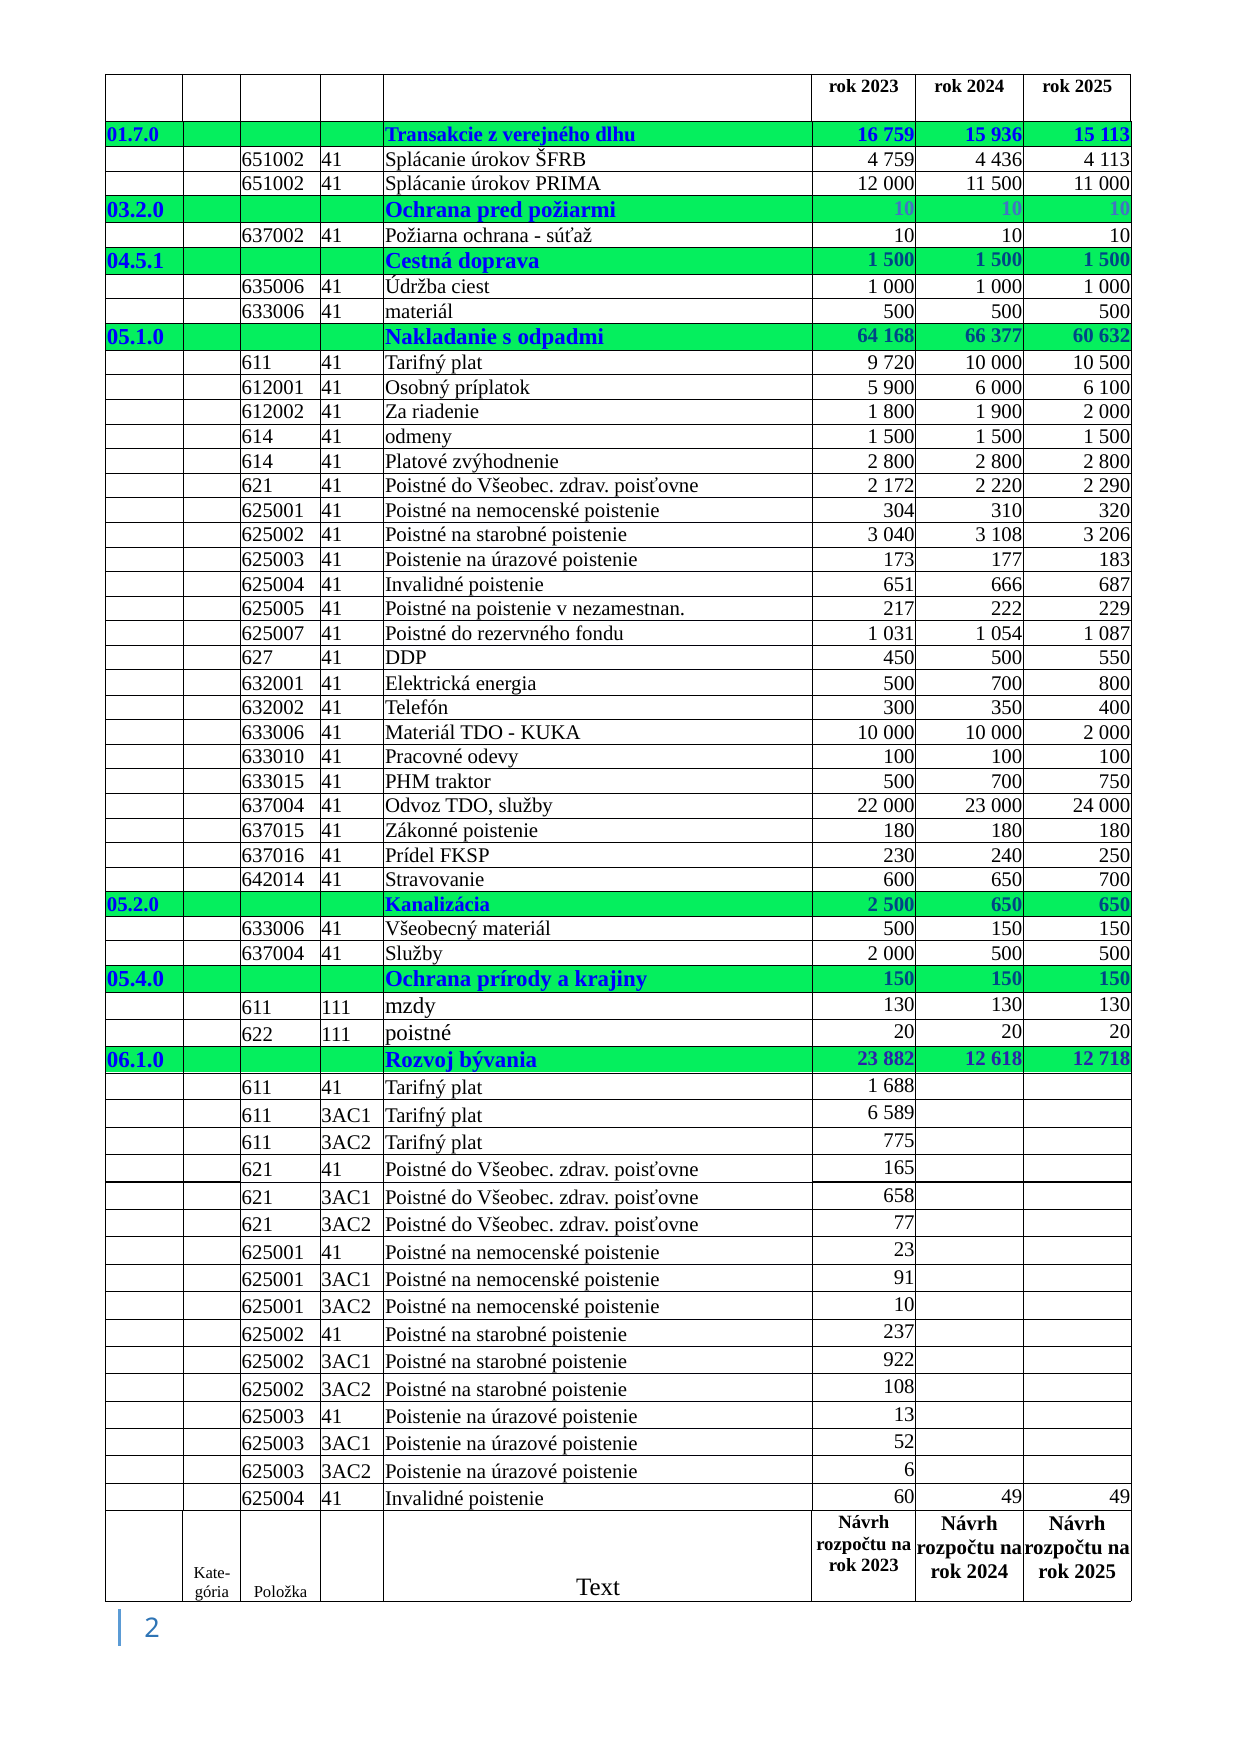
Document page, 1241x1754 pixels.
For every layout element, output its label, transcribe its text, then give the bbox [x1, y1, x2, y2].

table_cell [321, 892, 383, 916]
table_cell Poistné na starobné poistenie [384, 1374, 812, 1401]
table_cell 237 [813, 1320, 915, 1346]
table_cell 03.2.0 [106, 196, 183, 222]
table_cell [184, 400, 240, 423]
table_cell 625003 [241, 1456, 320, 1483]
table_cell [241, 75, 320, 121]
table_cell 611 [241, 1100, 320, 1127]
table_cell [184, 670, 240, 694]
table_cell 222 [916, 597, 1023, 620]
table_cell [106, 275, 183, 298]
table_cell 10 000 [916, 720, 1023, 744]
table_cell [184, 646, 240, 669]
table_cell [184, 1183, 240, 1209]
table_cell 2 500 [813, 892, 915, 916]
table_cell Transakcie z verejného dlhu [384, 122, 812, 146]
table_cell [106, 597, 183, 620]
table_cell [106, 1320, 183, 1346]
table_cell 700 [1024, 868, 1131, 891]
table_cell Poistenie na úrazové poistenie [384, 548, 812, 571]
table_cell DDP [384, 646, 812, 669]
table_cell [916, 1155, 1023, 1181]
table_cell 41 [321, 172, 383, 195]
table_cell Stravovanie [384, 868, 812, 891]
table_cell 10 000 [813, 720, 915, 744]
table_cell [183, 75, 240, 121]
table_cell 3AC2 [321, 1128, 383, 1154]
table_cell [916, 1402, 1023, 1428]
table_cell 625007 [241, 621, 320, 645]
table_cell 637015 [241, 819, 320, 842]
table_cell 10 [813, 1292, 915, 1318]
table_cell [184, 248, 240, 274]
table_cell Splácanie úrokov PRIMA [384, 172, 812, 195]
table_cell [184, 1265, 240, 1291]
table_cell 52 [813, 1429, 915, 1455]
table_cell Požiarna ochrana - súťaž [384, 223, 812, 247]
table_cell [184, 1074, 240, 1099]
table_cell 150 [916, 966, 1023, 992]
table_cell [106, 670, 183, 694]
table_cell 1 500 [1024, 248, 1131, 274]
table_cell [321, 1511, 383, 1601]
table_cell [184, 122, 240, 146]
table_cell 250 [1024, 843, 1131, 867]
table_cell 1 800 [813, 400, 915, 423]
table_cell [106, 868, 183, 891]
table_cell [106, 1074, 183, 1099]
table_cell 150 [916, 917, 1023, 940]
table_cell Poistné do Všeobec. zdrav. poisťovne [384, 1210, 812, 1236]
table_cell [106, 425, 183, 448]
table_cell [184, 966, 240, 992]
table_cell Splácanie úrokov ŠFRB [384, 147, 812, 171]
table_cell [106, 172, 183, 195]
table_cell 41 [321, 696, 383, 719]
table_cell [184, 172, 240, 195]
table_cell 100 [1024, 745, 1131, 768]
table_cell [184, 1128, 240, 1154]
table_cell 3AC2 [321, 1456, 383, 1483]
table_cell 111 [321, 993, 383, 1019]
table_cell 12 718 [1024, 1047, 1131, 1072]
table_cell 637004 [241, 941, 320, 965]
table_cell 1 054 [916, 621, 1023, 645]
table_cell 1 500 [813, 248, 915, 274]
table_cell 15 113 [1024, 122, 1131, 146]
table_cell [106, 223, 183, 247]
table_cell 10 [916, 196, 1023, 222]
table_cell rok 2025 [1024, 75, 1130, 121]
table_cell [1024, 1320, 1131, 1346]
table_cell [321, 1047, 383, 1072]
table_cell 621 [241, 474, 320, 497]
table_cell [184, 892, 240, 916]
table_cell 04.5.1 [106, 248, 183, 274]
table_cell [106, 449, 183, 473]
table_cell [184, 1047, 240, 1072]
table_cell 500 [813, 917, 915, 940]
table_cell [184, 1484, 240, 1510]
table_cell 2 800 [813, 449, 915, 473]
table_cell [184, 196, 240, 222]
table_cell [106, 498, 183, 522]
table_cell 642014 [241, 868, 320, 891]
table_cell [106, 1265, 183, 1291]
table_cell [106, 75, 182, 121]
table_cell 41 [321, 1402, 383, 1428]
table_cell 41 [321, 299, 383, 323]
table_cell 2 220 [916, 474, 1023, 497]
table_cell [184, 1402, 240, 1428]
table_cell Invalidné poistenie [384, 572, 812, 596]
table_cell Poistné na nemocenské poistenie [384, 498, 812, 522]
table_cell [106, 1128, 183, 1154]
table_cell 658 [813, 1183, 915, 1209]
table_cell [184, 745, 240, 768]
table_cell 13 [813, 1402, 915, 1428]
table_cell [106, 993, 183, 1019]
table_cell [184, 1374, 240, 1401]
table_cell [241, 248, 320, 274]
table_cell 1 000 [916, 275, 1023, 298]
table_cell [106, 646, 183, 669]
table_cell [184, 794, 240, 817]
table_cell Invalidné poistenie [384, 1484, 812, 1510]
table_cell [184, 1347, 240, 1373]
table_cell [241, 1047, 320, 1072]
table_cell 23 000 [916, 794, 1023, 817]
table_cell [1024, 1456, 1131, 1483]
table_cell 100 [813, 745, 915, 768]
table_cell [1024, 1210, 1131, 1236]
table_cell 91 [813, 1265, 915, 1291]
table_cell [184, 769, 240, 793]
table_cell 2 000 [1024, 720, 1131, 744]
table_cell 625001 [241, 1292, 320, 1318]
table_cell [184, 449, 240, 473]
table_cell 22 000 [813, 794, 915, 817]
table_cell 41 [321, 745, 383, 768]
table_cell [106, 351, 183, 374]
table_cell [184, 993, 240, 1019]
table_cell 621 [241, 1155, 320, 1181]
table_cell 41 [321, 819, 383, 842]
table_cell 41 [321, 941, 383, 965]
table_cell 632001 [241, 670, 320, 694]
table_cell Tarifný plat [384, 1074, 812, 1099]
table_cell [184, 1100, 240, 1127]
table_cell [916, 1429, 1023, 1455]
table_cell [184, 696, 240, 719]
table_cell 41 [321, 769, 383, 793]
table_cell 180 [916, 819, 1023, 842]
table_cell Platové zvýhodnenie [384, 449, 812, 473]
table_cell 41 [321, 1237, 383, 1264]
table_cell Kanalizácia [384, 892, 812, 916]
table_cell 611 [241, 993, 320, 1019]
table_cell 700 [916, 670, 1023, 694]
table_cell 627 [241, 646, 320, 669]
table_cell 11 000 [1024, 172, 1131, 195]
table_cell 2 000 [813, 941, 915, 965]
table_cell 310 [916, 498, 1023, 522]
table_cell 41 [321, 474, 383, 497]
table_cell poistné [384, 1020, 812, 1046]
table_cell 41 [321, 523, 383, 546]
table_cell 41 [321, 425, 383, 448]
table_cell [184, 425, 240, 448]
table_cell 150 [1024, 917, 1131, 940]
table_cell Tarifný plat [384, 1100, 812, 1127]
table_cell Ochrana pred požiarmi [384, 196, 812, 222]
table_cell 633006 [241, 299, 320, 323]
table_cell 41 [321, 498, 383, 522]
table_cell Text [384, 1511, 811, 1601]
table_cell [184, 275, 240, 298]
table_cell 41 [321, 670, 383, 694]
table_cell [184, 299, 240, 323]
table_cell 41 [321, 375, 383, 399]
table_cell 621 [241, 1183, 320, 1209]
table_cell 500 [813, 299, 915, 323]
table_cell [184, 1210, 240, 1236]
table_cell [321, 75, 383, 121]
table_cell 500 [1024, 941, 1131, 965]
table_cell 3 206 [1024, 523, 1131, 546]
table_cell Prídel FKSP [384, 843, 812, 867]
table_cell Poistné na nemocenské poistenie [384, 1292, 812, 1318]
table_cell 3AC2 [321, 1374, 383, 1401]
table_cell 6 589 [813, 1100, 915, 1127]
table_cell 637016 [241, 843, 320, 867]
table_cell Poistné do Všeobec. zdrav. poisťovne [384, 474, 812, 497]
table_cell 77 [813, 1210, 915, 1236]
table_cell [106, 548, 183, 571]
table_cell [1024, 1429, 1131, 1455]
table_cell 41 [321, 843, 383, 867]
table_cell [106, 917, 183, 940]
table_cell 183 [1024, 548, 1131, 571]
table_cell 41 [321, 147, 383, 171]
table_cell 41 [321, 597, 383, 620]
table_cell [106, 843, 183, 867]
table_cell 500 [813, 769, 915, 793]
table_cell 4 759 [813, 147, 915, 171]
table_cell 41 [321, 720, 383, 744]
table_cell 41 [321, 223, 383, 247]
table_cell [106, 400, 183, 423]
table_cell odmeny [384, 425, 812, 448]
table_cell 05.4.0 [106, 966, 183, 992]
table_cell [106, 1511, 182, 1601]
table_cell [241, 196, 320, 222]
table_cell 3AC1 [321, 1429, 383, 1455]
table_cell 621 [241, 1210, 320, 1236]
table_cell 20 [813, 1020, 915, 1046]
table_cell 450 [813, 646, 915, 669]
table_cell 173 [813, 548, 915, 571]
table_cell 10 000 [916, 351, 1023, 374]
table_cell 650 [916, 892, 1023, 916]
table_cell [916, 1456, 1023, 1483]
table_cell 625003 [241, 1429, 320, 1455]
table_cell [106, 1100, 183, 1127]
table_cell 6 000 [916, 375, 1023, 399]
table_cell 130 [916, 993, 1023, 1019]
table_cell [106, 696, 183, 719]
table_cell 5 900 [813, 375, 915, 399]
table_cell [106, 720, 183, 744]
table_cell [184, 621, 240, 645]
table_cell 41 [321, 917, 383, 940]
table_cell 10 [813, 196, 915, 222]
table_cell Poistné do Všeobec. zdrav. poisťovne [384, 1183, 812, 1209]
table_cell [916, 1074, 1023, 1099]
table_cell 2 800 [1024, 449, 1131, 473]
table_cell 651002 [241, 147, 320, 171]
table_cell Poistenie na úrazové poistenie [384, 1456, 812, 1483]
table_cell [184, 1020, 240, 1046]
table_cell [1024, 1374, 1131, 1401]
table_cell [106, 1429, 183, 1455]
table_cell [184, 498, 240, 522]
table_cell 611 [241, 351, 320, 374]
table_cell 41 [321, 548, 383, 571]
table_cell [184, 868, 240, 891]
table_cell Pracovné odevy [384, 745, 812, 768]
table_cell 229 [1024, 597, 1131, 620]
table_cell 180 [813, 819, 915, 842]
table_cell materiál [384, 299, 812, 323]
table_cell [184, 572, 240, 596]
table_cell [916, 1128, 1023, 1154]
table_cell 60 632 [1024, 324, 1131, 350]
table_cell Položka [241, 1511, 320, 1601]
table_cell 23 [813, 1237, 915, 1264]
table_cell [184, 720, 240, 744]
table_cell 300 [813, 696, 915, 719]
table_cell Návrh rozpočtu na rok 2024 [916, 1511, 1023, 1601]
table_cell [184, 597, 240, 620]
table_cell 611 [241, 1074, 320, 1099]
table_cell [184, 941, 240, 965]
table_cell 66 377 [916, 324, 1023, 350]
table_cell 750 [1024, 769, 1131, 793]
table_cell 1 031 [813, 621, 915, 645]
table_cell 2 800 [916, 449, 1023, 473]
table_cell 177 [916, 548, 1023, 571]
table_cell 1 000 [1024, 275, 1131, 298]
table_cell 3AC2 [321, 1292, 383, 1318]
table_cell 614 [241, 449, 320, 473]
table_cell 41 [321, 868, 383, 891]
table_cell [106, 375, 183, 399]
table_cell Odvoz TDO, služby [384, 794, 812, 817]
table_cell 6 [813, 1456, 915, 1483]
table_cell [106, 819, 183, 842]
table_cell 64 168 [813, 324, 915, 350]
table_cell 24 000 [1024, 794, 1131, 817]
table_cell 612001 [241, 375, 320, 399]
table_cell 1 500 [813, 425, 915, 448]
table_cell 650 [1024, 892, 1131, 916]
table_cell 41 [321, 646, 383, 669]
table_cell [916, 1374, 1023, 1401]
table_cell [184, 1320, 240, 1346]
table_cell Návrh rozpočtu na rok 2025 [1024, 1511, 1131, 1601]
table_cell [184, 843, 240, 867]
table_cell [184, 223, 240, 247]
table_cell [916, 1347, 1023, 1373]
table_cell [184, 474, 240, 497]
table_cell [106, 1183, 183, 1209]
table_cell 625003 [241, 1402, 320, 1428]
table_cell [106, 1155, 183, 1181]
table_cell [1024, 1128, 1131, 1154]
table_cell Poistné na starobné poistenie [384, 1347, 812, 1373]
table_cell 1 087 [1024, 621, 1131, 645]
table_cell [916, 1183, 1023, 1209]
table_cell 625005 [241, 597, 320, 620]
table_cell 16 759 [813, 122, 915, 146]
table_cell [106, 745, 183, 768]
table_cell [106, 299, 183, 323]
table_cell 12 618 [916, 1047, 1023, 1072]
table_cell Tarifný plat [384, 1128, 812, 1154]
table_cell 2 172 [813, 474, 915, 497]
table_cell [184, 147, 240, 171]
table_cell 651002 [241, 172, 320, 195]
table_cell Osobný príplatok [384, 375, 812, 399]
table_cell [1024, 1402, 1131, 1428]
table_cell [106, 572, 183, 596]
table_cell [184, 324, 240, 350]
table_cell [106, 794, 183, 817]
table_cell 633006 [241, 720, 320, 744]
table_cell [241, 892, 320, 916]
table_cell rok 2024 [916, 75, 1023, 121]
table_cell [241, 324, 320, 350]
table_cell 11 500 [916, 172, 1023, 195]
table_cell Telefón [384, 696, 812, 719]
table_cell [106, 1374, 183, 1401]
table_cell 320 [1024, 498, 1131, 522]
table_cell [321, 324, 383, 350]
table_cell [184, 819, 240, 842]
table_cell 651 [813, 572, 915, 596]
table_cell [321, 966, 383, 992]
table_cell [184, 917, 240, 940]
table_cell [916, 1320, 1023, 1346]
table_cell Poistné na nemocenské poistenie [384, 1265, 812, 1291]
table_cell 10 [1024, 223, 1131, 247]
table_cell [1024, 1155, 1131, 1181]
table_cell 800 [1024, 670, 1131, 694]
table_cell Poistné na starobné poistenie [384, 523, 812, 546]
table_cell 633006 [241, 917, 320, 940]
table_cell 500 [916, 646, 1023, 669]
table_cell 10 [1024, 196, 1131, 222]
table_cell 500 [916, 299, 1023, 323]
table_cell 614 [241, 425, 320, 448]
table_cell 500 [916, 941, 1023, 965]
table_cell [106, 1456, 183, 1483]
table_cell PHM traktor [384, 769, 812, 793]
table_cell 922 [813, 1347, 915, 1373]
table_cell Elektrická energia [384, 670, 812, 694]
table_cell Ochrana prírody a krajiny [384, 966, 812, 992]
table_cell 20 [1024, 1020, 1131, 1046]
table_cell 1 900 [916, 400, 1023, 423]
table_cell 1 500 [1024, 425, 1131, 448]
table_cell 550 [1024, 646, 1131, 669]
table_cell [106, 1484, 183, 1510]
table_cell 632002 [241, 696, 320, 719]
table_cell 23 882 [813, 1047, 915, 1072]
table_cell [184, 1429, 240, 1455]
table_cell 637002 [241, 223, 320, 247]
table_cell Tarifný plat [384, 351, 812, 374]
table_cell rok 2023 [812, 75, 915, 121]
table_cell 100 [916, 745, 1023, 768]
table_cell [184, 375, 240, 399]
table_cell 10 500 [1024, 351, 1131, 374]
table_cell Poistné na poistenie v nezamestnan. [384, 597, 812, 620]
table_cell [321, 248, 383, 274]
table_cell 666 [916, 572, 1023, 596]
table_cell [916, 1100, 1023, 1127]
table_cell Nakladanie s odpadmi [384, 324, 812, 350]
table_cell 130 [813, 993, 915, 1019]
table_cell 15 936 [916, 122, 1023, 146]
table_cell [1024, 1100, 1131, 1127]
table_cell 41 [321, 400, 383, 423]
table_cell 60 [813, 1484, 915, 1510]
table_cell 600 [813, 868, 915, 891]
table_cell 10 [813, 223, 915, 247]
table_cell [106, 1237, 183, 1264]
table_cell [1024, 1183, 1131, 1209]
table_cell [184, 523, 240, 546]
table_cell 3AC1 [321, 1100, 383, 1127]
table_cell [106, 1020, 183, 1046]
table_cell Rozvoj bývania [384, 1047, 812, 1072]
table_cell 625001 [241, 498, 320, 522]
table_cell 217 [813, 597, 915, 620]
table_cell 111 [321, 1020, 383, 1046]
table_cell 41 [321, 1484, 383, 1510]
table_cell 41 [321, 1320, 383, 1346]
table_cell 41 [321, 621, 383, 645]
table_cell 625001 [241, 1237, 320, 1264]
table_cell 9 720 [813, 351, 915, 374]
table_cell 3AC1 [321, 1265, 383, 1291]
table_cell [1024, 1265, 1131, 1291]
table_cell 625002 [241, 1320, 320, 1346]
table_cell 3AC2 [321, 1210, 383, 1236]
table_cell [106, 523, 183, 546]
table_cell [321, 196, 383, 222]
table_cell [916, 1210, 1023, 1236]
table_cell 49 [1024, 1484, 1131, 1510]
table_cell [106, 1402, 183, 1428]
table_cell 700 [916, 769, 1023, 793]
table_cell mzdy [384, 993, 812, 1019]
table_cell Poistné do rezervného fondu [384, 621, 812, 645]
table_cell Poistenie na úrazové poistenie [384, 1402, 812, 1428]
table_cell [241, 966, 320, 992]
table_cell 41 [321, 1155, 383, 1181]
table_cell [106, 1347, 183, 1373]
table_cell 2 290 [1024, 474, 1131, 497]
table_cell 230 [813, 843, 915, 867]
table_cell [106, 474, 183, 497]
table_cell Zákonné poistenie [384, 819, 812, 842]
table_cell [1024, 1074, 1131, 1099]
table_cell 350 [916, 696, 1023, 719]
table_cell [916, 1265, 1023, 1291]
table_cell [916, 1292, 1023, 1318]
table_cell Všeobecný materiál [384, 917, 812, 940]
table_cell [184, 1456, 240, 1483]
table_cell 108 [813, 1374, 915, 1401]
table_cell [916, 1237, 1023, 1264]
table_cell 1 500 [916, 425, 1023, 448]
table_cell 3AC1 [321, 1347, 383, 1373]
table_cell 12 000 [813, 172, 915, 195]
table_cell 1 500 [916, 248, 1023, 274]
table_cell 20 [916, 1020, 1023, 1046]
table_cell [106, 1292, 183, 1318]
table_cell 180 [1024, 819, 1131, 842]
table_cell Materiál TDO - KUKA [384, 720, 812, 744]
table_cell 625004 [241, 1484, 320, 1510]
table_cell 4 436 [916, 147, 1023, 171]
table_cell [184, 1292, 240, 1318]
table_cell [106, 621, 183, 645]
table_cell 3 108 [916, 523, 1023, 546]
table_cell [384, 75, 811, 121]
table_cell 633010 [241, 745, 320, 768]
table_cell 150 [1024, 966, 1131, 992]
table_cell 06.1.0 [106, 1047, 183, 1072]
table_cell Údržba ciest [384, 275, 812, 298]
table_cell 500 [1024, 299, 1131, 323]
table_cell 400 [1024, 696, 1131, 719]
table_cell 10 [916, 223, 1023, 247]
table_cell Návrh rozpočtu na rok 2023 [812, 1511, 915, 1601]
table_cell Poistné na nemocenské poistenie [384, 1237, 812, 1264]
table_cell 622 [241, 1020, 320, 1046]
table_cell [321, 122, 383, 146]
table_cell [241, 122, 320, 146]
table_cell 775 [813, 1128, 915, 1154]
table_cell 3AC1 [321, 1183, 383, 1209]
table_cell 05.2.0 [106, 892, 183, 916]
table_cell 304 [813, 498, 915, 522]
table_cell 635006 [241, 275, 320, 298]
table_cell 1 000 [813, 275, 915, 298]
table_cell Za riadenie [384, 400, 812, 423]
table_cell [184, 351, 240, 374]
table_cell 637004 [241, 794, 320, 817]
table_cell 41 [321, 449, 383, 473]
table_cell [1024, 1237, 1131, 1264]
table_cell 687 [1024, 572, 1131, 596]
table_cell 625004 [241, 572, 320, 596]
table_cell 165 [813, 1155, 915, 1181]
table_cell 130 [1024, 993, 1131, 1019]
table_cell [1024, 1347, 1131, 1373]
table_cell Cestná doprava [384, 248, 812, 274]
table_cell 150 [813, 966, 915, 992]
table_cell Služby [384, 941, 812, 965]
table_cell 01.7.0 [106, 122, 183, 146]
table_cell 4 113 [1024, 147, 1131, 171]
table_cell 625003 [241, 548, 320, 571]
table_cell 49 [916, 1484, 1023, 1510]
table_cell 240 [916, 843, 1023, 867]
table_cell Poistenie na úrazové poistenie [384, 1429, 812, 1455]
table_cell Poistné na starobné poistenie [384, 1320, 812, 1346]
table_cell 625001 [241, 1265, 320, 1291]
table_cell 2 000 [1024, 400, 1131, 423]
table_cell 41 [321, 275, 383, 298]
table_cell 3 040 [813, 523, 915, 546]
table_cell [1024, 1292, 1131, 1318]
table_cell [184, 1237, 240, 1264]
table_cell [184, 548, 240, 571]
table_cell [106, 769, 183, 793]
table_cell [106, 941, 183, 965]
table_cell 625002 [241, 1374, 320, 1401]
table_cell [184, 1155, 240, 1181]
table_cell 611 [241, 1128, 320, 1154]
table_cell 633015 [241, 769, 320, 793]
table_cell 41 [321, 572, 383, 596]
table_cell 41 [321, 1074, 383, 1099]
table_cell 41 [321, 351, 383, 374]
table_cell 625002 [241, 523, 320, 546]
table_cell 625002 [241, 1347, 320, 1373]
table_cell Kate- gória [183, 1511, 240, 1601]
table_cell [106, 1210, 183, 1236]
table_cell Poistné do Všeobec. zdrav. poisťovne [384, 1155, 812, 1181]
table_cell 1 688 [813, 1074, 915, 1099]
table_cell 500 [813, 670, 915, 694]
table_cell 05.1.0 [106, 324, 183, 350]
table_cell [106, 147, 183, 171]
table_cell 650 [916, 868, 1023, 891]
table_cell 41 [321, 794, 383, 817]
table_cell 612002 [241, 400, 320, 423]
table_cell 6 100 [1024, 375, 1131, 399]
